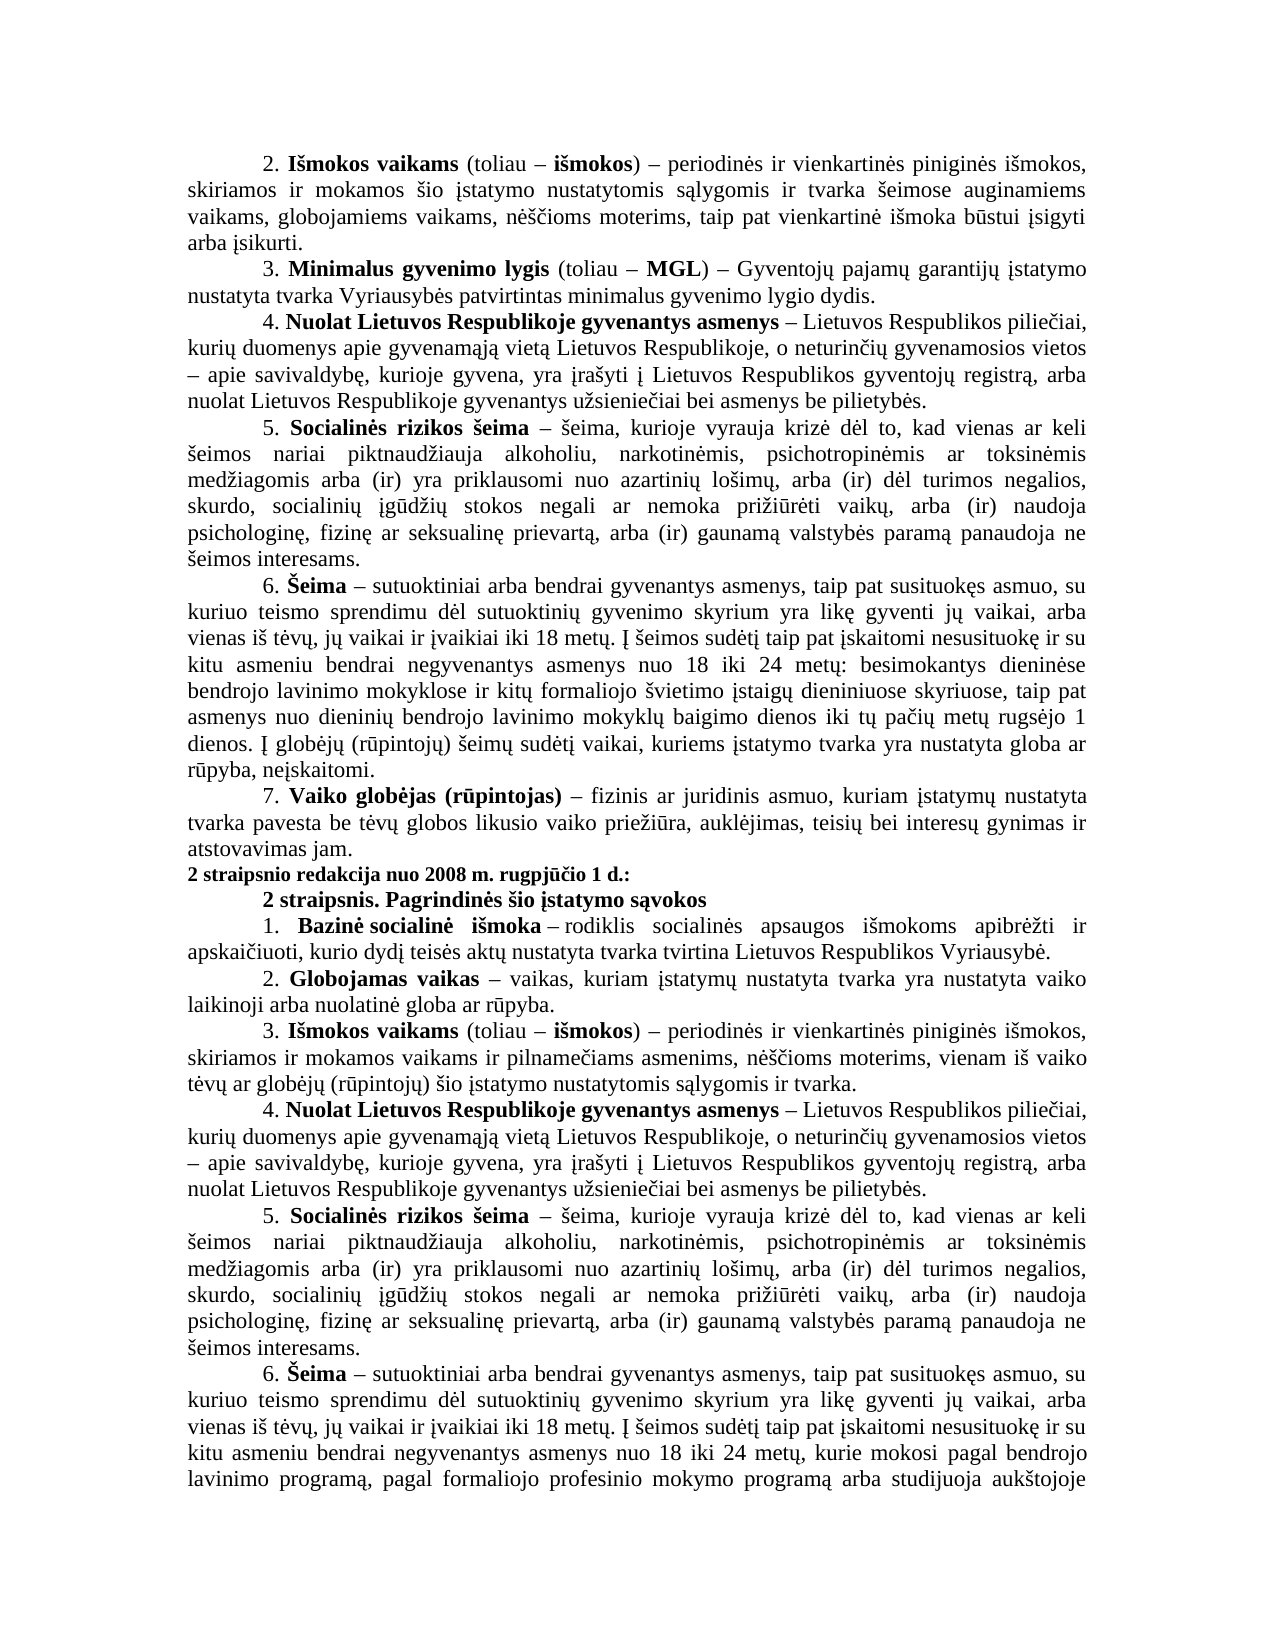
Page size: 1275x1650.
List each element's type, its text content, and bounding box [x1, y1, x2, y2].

text 4. Nuolat Lietuvos Respublikoje gyvenantys asmenys – Lietuvos Respublikos piliečiai, kurių duomenys apie gyvenamąją vietą Lietuvos Respublikoje, o neturinčių gyvenamosios vietos – apie savivaldybę, kurioje gyvena, yra įrašyti į Lietuvos Respublikos gyventojų registrą, arba nuolat Lietuvos Respublikoje gyvenantys užsieniečiai bei asmenys be pilietybės. [187, 1096, 1087, 1202]
text 7. Vaiko globėjas (rūpintojas) – fizinis ar juridinis asmuo, kuriam įstatymų nustatyta tvarka pavesta be tėvų globos likusio vaiko priežiūra, auklėjimas, teisių bei interesų gynimas ir atstovavimas jam. [187, 782, 1087, 862]
text 3. Minimalus gyvenimo lygis (toliau – MGL) – Gyventojų pajamų garantijų įstatymo nustatyta tvarka Vyriausybės patvirtintas minimalus gyvenimo lygio dydis. [187, 255, 1087, 308]
text 2 straipsnio redakcija nuo 2008 m. rugpjūčio 1 d.: [187, 862, 1087, 886]
text 1. Bazinė socialinė išmoka – rodiklis socialinės apsaugos išmokoms apibrėžti ir apskaičiuoti, kurio dydį teisės aktų nustatyta tvarka tvirtina Lietuvos Respublikos Vyriausybė. [187, 912, 1087, 965]
text 5. Socialinės rizikos šeima – šeima, kurioje vyrauja krizė dėl to, kad vienas ar keli šeimos nariai piktnaudžiauja alkoholiu, narkotinėmis, psichotropinėmis ar toksinėmis medžiagomis arba (ir) yra priklausomi nuo azartinių lošimų, arba (ir) dėl turimos negalios, skurdo, socialinių įgūdžių stokos negali ar nemoka prižiūrėti vaikų, arba (ir) naudoja psichologinę, fizinę ar seksualinę prievartą, arba (ir) gaunamą valstybės paramą panaudoja ne šeimos interesams. [187, 413, 1087, 572]
text 5. Socialinės rizikos šeima – šeima, kurioje vyrauja krizė dėl to, kad vienas ar keli šeimos nariai piktnaudžiauja alkoholiu, narkotinėmis, psichotropinėmis ar toksinėmis medžiagomis arba (ir) yra priklausomi nuo azartinių lošimų, arba (ir) dėl turimos negalios, skurdo, socialinių įgūdžių stokos negali ar nemoka prižiūrėti vaikų, arba (ir) naudoja psichologinę, fizinę ar seksualinę prievartą, arba (ir) gaunamą valstybės paramą panaudoja ne šeimos interesams. [187, 1202, 1087, 1360]
text 4. Nuolat Lietuvos Respublikoje gyvenantys asmenys – Lietuvos Respublikos piliečiai, kurių duomenys apie gyvenamąją vietą Lietuvos Respublikoje, o neturinčių gyvenamosios vietos – apie savivaldybę, kurioje gyvena, yra įrašyti į Lietuvos Respublikos gyventojų registrą, arba nuolat Lietuvos Respublikoje gyvenantys užsieniečiai bei asmenys be pilietybės. [187, 308, 1087, 413]
text 2. Globojamas vaikas – vaikas, kuriam įstatymų nustatyta tvarka yra nustatyta vaiko laikinoji arba nuolatinė globa ar rūpyba. [187, 965, 1087, 1017]
text 2 straipsnis. Pagrindinės šio įstatymo sąvokos [187, 886, 1087, 912]
text 6. Šeima – sutuoktiniai arba bendrai gyvenantys asmenys, taip pat susituokęs asmuo, su kuriuo teismo sprendimu dėl sutuoktinių gyvenimo skyrium yra likę gyventi jų vaikai, arba vienas iš tėvų, jų vaikai ir įvaikiai iki 18 metų. Į šeimos sudėtį taip pat įskaitomi nesusituokę ir su kitu asmeniu bendrai negyvenantys asmenys nuo 18 iki 24 metų: besimokantys dieninėse bendrojo lavinimo mokyklose ir kitų formaliojo švietimo įstaigų dieniniuose skyriuose, taip pat asmenys nuo dieninių bendrojo lavinimo mokyklų baigimo dienos iki tų pačių metų rugsėjo 1 dienos. Į globėjų (rūpintojų) šeimų sudėtį vaikai, kuriems įstatymo tvarka yra nustatyta globa ar rūpyba, neįskaitomi. [187, 572, 1087, 782]
subtitle 3. Išmokos vaikams (toliau – išmokos) – periodinės ir vienkartinės piniginės išmokos, skiriamos ir mokamos vaikams ir pilnamečiams asmenims, nėščioms moterims, vienam iš vaiko tėvų ar globėjų (rūpintojų) šio įstatymo nustatytomis sąlygomis ir tvarka. [187, 1017, 1087, 1096]
subtitle 2. Išmokos vaikams (toliau – išmokos) – periodinės ir vienkartinės piniginės išmokos, skiriamos ir mokamos šio įstatymo nustatytomis sąlygomis ir tvarka šeimose auginamiems vaikams, globojamiems vaikams, nėščioms moterims, taip pat vienkartinė išmoka būstui įsigyti arba įsikurti. [187, 150, 1087, 255]
text 6. Šeima – sutuoktiniai arba bendrai gyvenantys asmenys, taip pat susituokęs asmuo, su kuriuo teismo sprendimu dėl sutuoktinių gyvenimo skyrium yra likę gyventi jų vaikai, arba vienas iš tėvų, jų vaikai ir įvaikiai iki 18 metų. Į šeimos sudėtį taip pat įskaitomi nesusituokę ir su kitu asmeniu bendrai negyvenantys asmenys nuo 18 iki 24 metų, kurie mokosi pagal bendrojo lavinimo programą, pagal formaliojo profesinio mokymo programą arba studijuoja aukštojoje [187, 1360, 1087, 1492]
